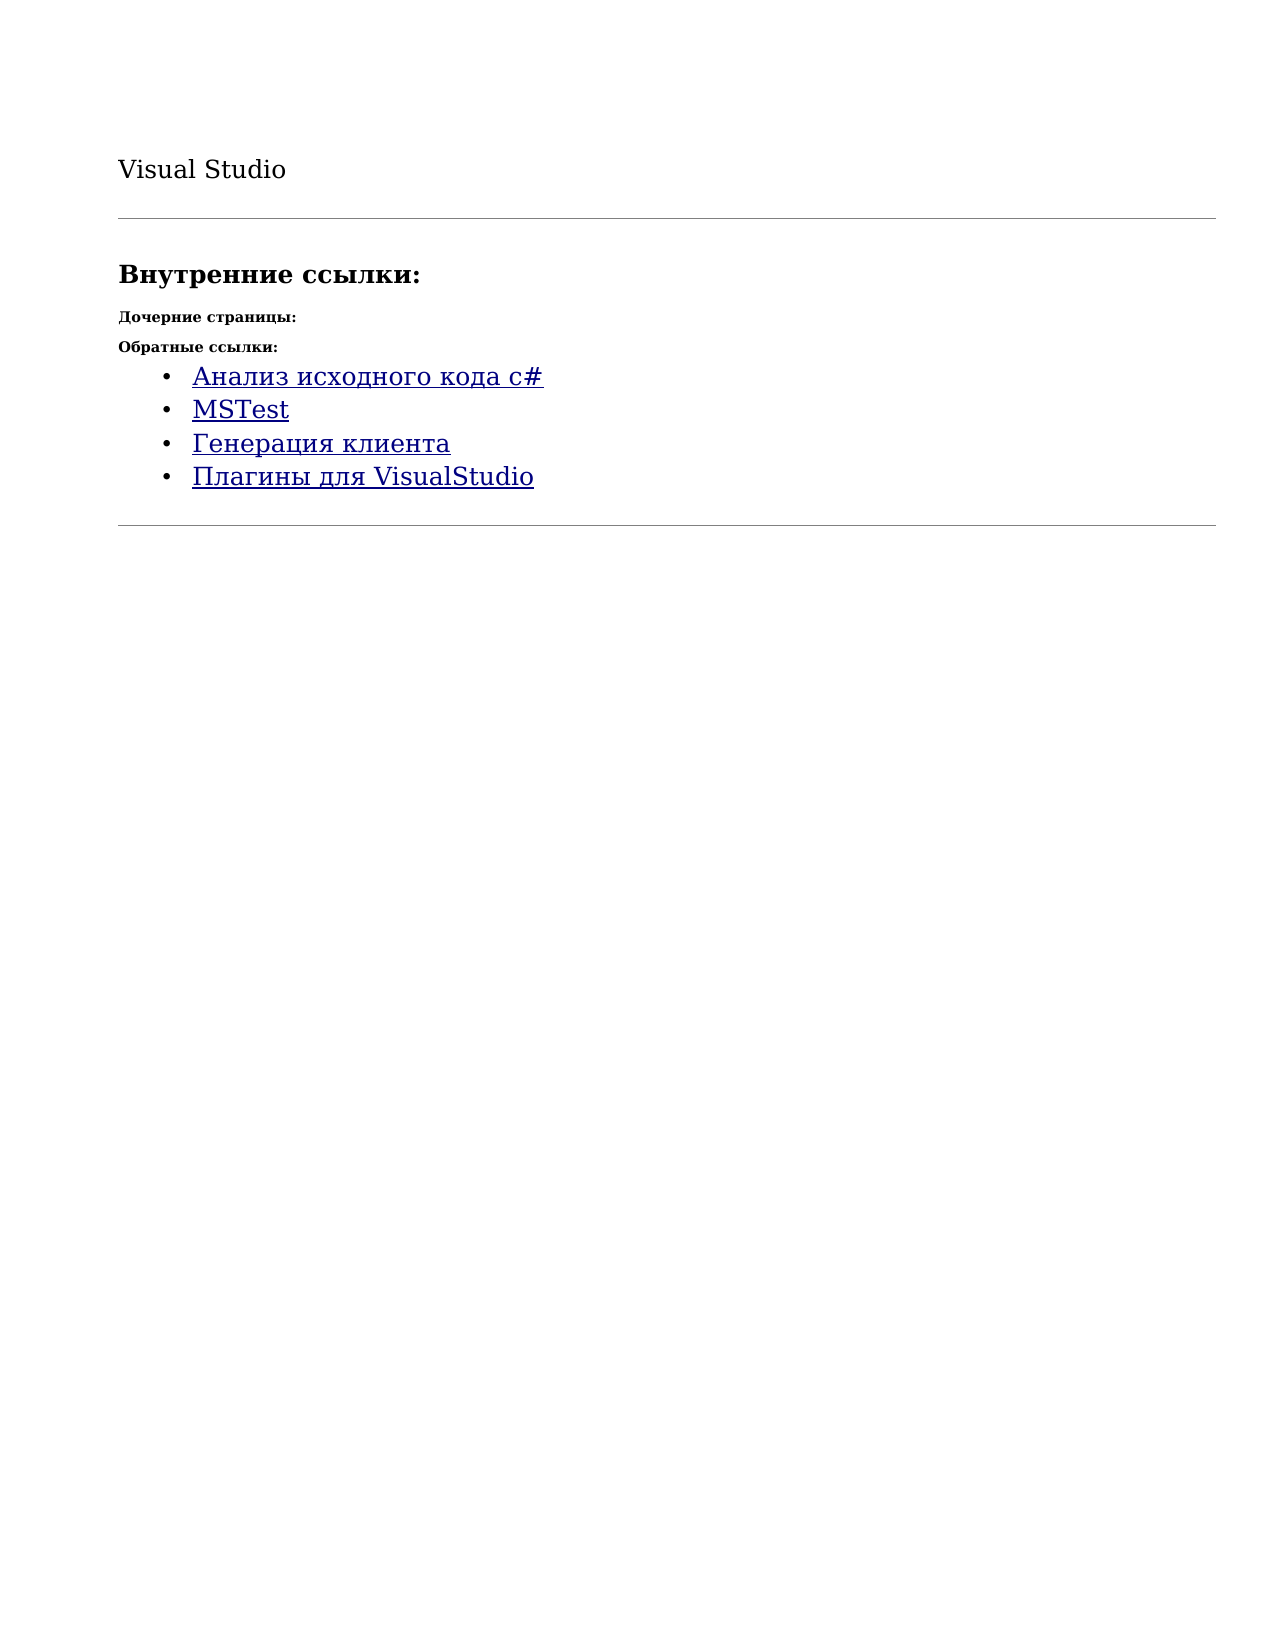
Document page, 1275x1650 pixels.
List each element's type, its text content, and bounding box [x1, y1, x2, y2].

list Анализ исходного кода c# [162, 362, 1216, 391]
subtitle Обратные ссылки: [118, 338, 1216, 355]
list Генерация клиента [162, 429, 1216, 458]
list Плагины для VisualStudio [162, 462, 1216, 491]
subtitle Внутренние ссылки: [118, 260, 1216, 290]
list MSTest [162, 395, 1216, 424]
subtitle Дочерние страницы: [118, 308, 1216, 326]
text Visual Studio [118, 155, 1216, 184]
